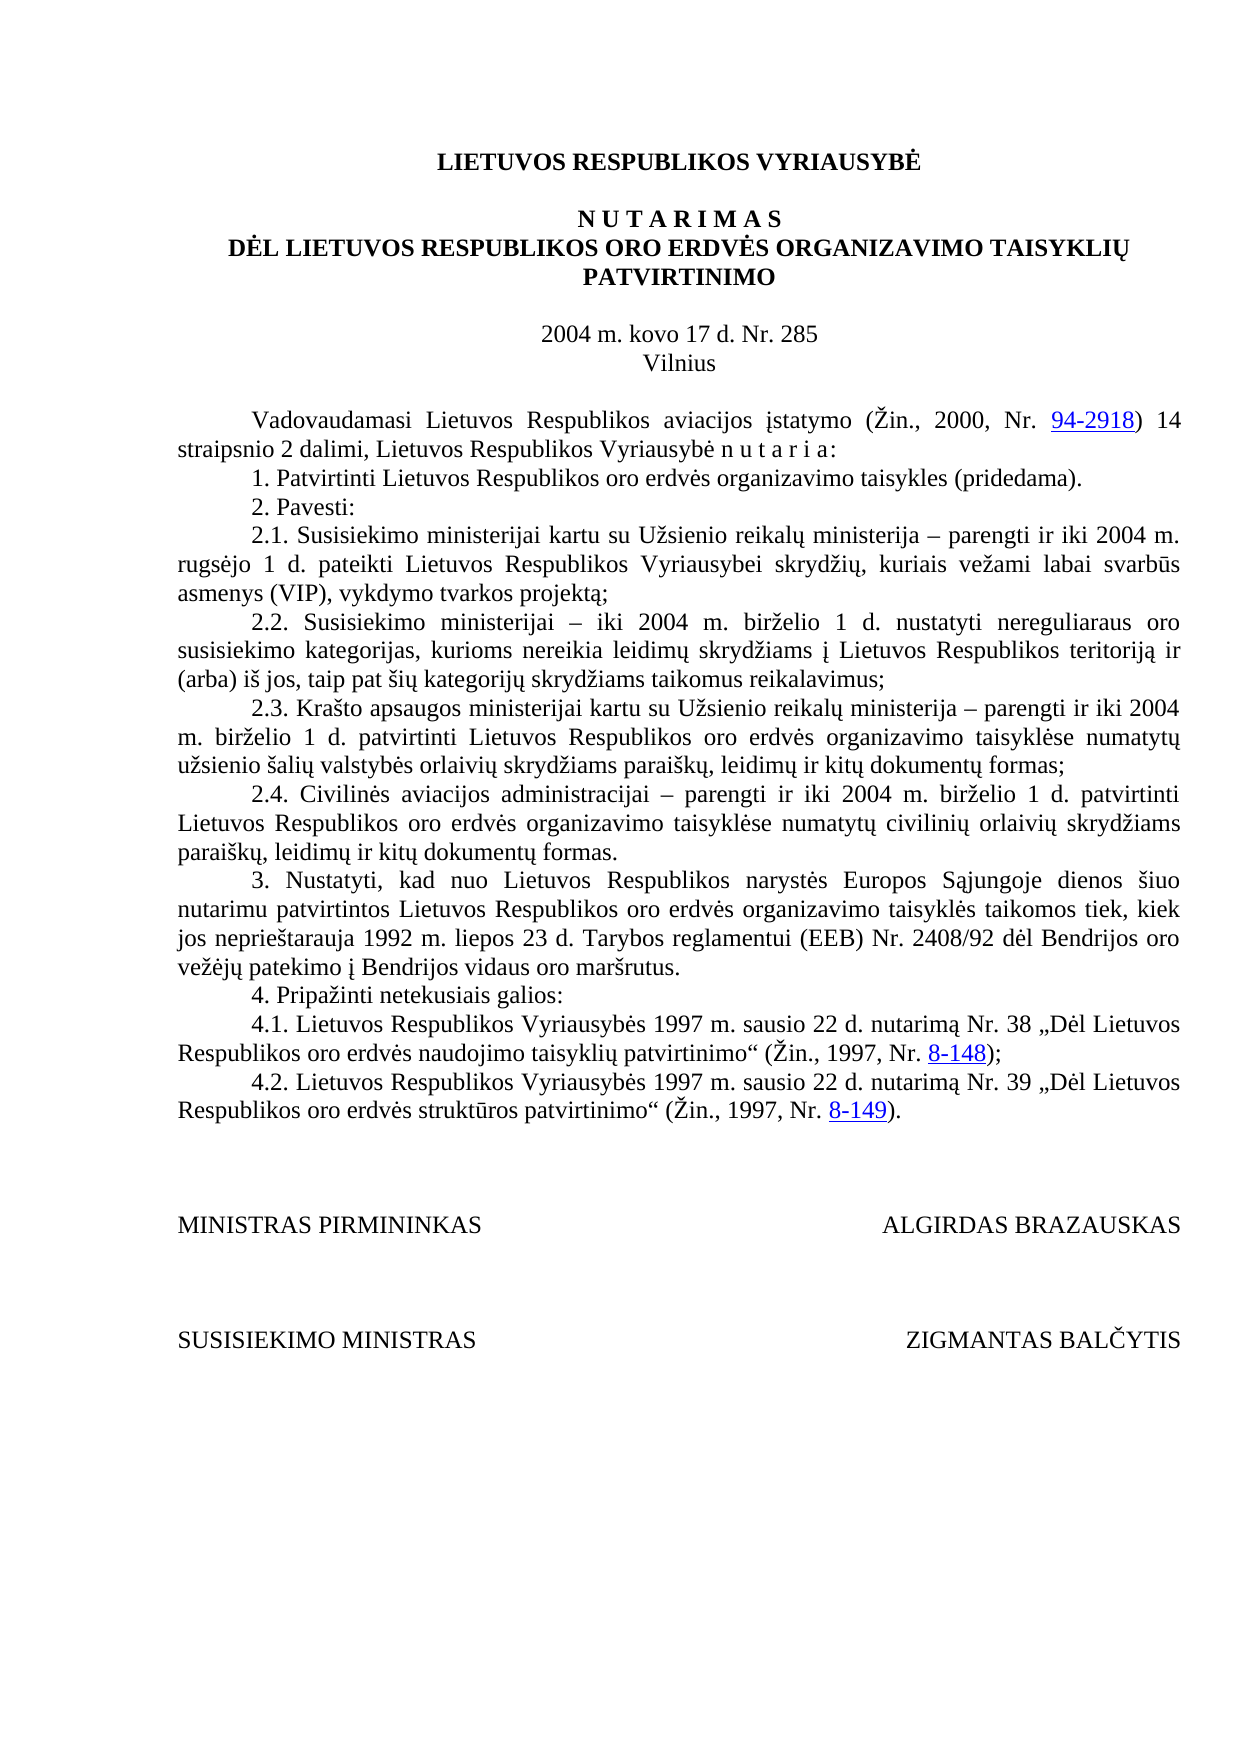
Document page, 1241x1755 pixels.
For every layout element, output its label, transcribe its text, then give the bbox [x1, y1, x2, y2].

text LIETUVOS RESPUBLIKOS VYRIAUSYBĖ [177, 147, 1181, 176]
text 2.4. Civilinės aviacijos administracijai – parengti ir iki 2004 m. birželio 1 d. patvirtinti Lietuvos Respublikos oro erdvės organizavimo taisyklėse numatytų civilinių orlaivių skrydžiams paraiškų, leidimų ir kitų dokumentų formas. [177, 779, 1181, 866]
text 3. Nustatyti, kad nuo Lietuvos Respublikos narystės Europos Sąjungoje dienos šiuo nutarimu patvirtintos Lietuvos Respublikos oro erdvės organizavimo taisyklės taikomos tiek, kiek jos neprieštarauja 1992 m. liepos 23 d. Tarybos reglamentui (EEB) Nr. 2408/92 dėl Bendrijos oro vežėjų patekimo į Bendrijos vidaus oro maršrutus. [177, 866, 1181, 981]
text Vilnius [177, 348, 1181, 377]
text 2.1. Susisiekimo ministerijai kartu su Užsienio reikalų ministerija – parengti ir iki 2004 m. rugsėjo 1 d. pateikti Lietuvos Respublikos Vyriausybei skrydžių, kuriais vežami labai svarbūs asmenys (VIP), vykdymo tvarkos projektą; [177, 521, 1181, 607]
text 2.3. Krašto apsaugos ministerijai kartu su Užsienio reikalų ministerija – parengti ir iki 2004 m. birželio 1 d. patvirtinti Lietuvos Respublikos oro erdvės organizavimo taisyklėse numatytų užsienio šalių valstybės orlaivių skrydžiams paraiškų, leidimų ir kitų dokumentų formas; [177, 693, 1181, 779]
text 4.1. Lietuvos Respublikos Vyriausybės 1997 m. sausio 22 d. nutarimą Nr. 38 „Dėl Lietuvos Respublikos oro erdvės naudojimo taisyklių patvirtinimo“ (Žin., 1997, Nr. 8-148); [177, 1009, 1181, 1067]
text Ministras Pirmininkas Algirdas Brazauskas [177, 1211, 1181, 1239]
text Susisiekimo ministras Zigmantas Balčytis [177, 1326, 1181, 1354]
text 4. Pripažinti netekusiais galios: [177, 981, 1181, 1009]
text 4.2. Lietuvos Respublikos Vyriausybės 1997 m. sausio 22 d. nutarimą Nr. 39 „Dėl Lietuvos Respublikos oro erdvės struktūros patvirtinimo“ (Žin., 1997, Nr. 8-149). [177, 1067, 1181, 1124]
text N U T A R I M A S [177, 204, 1181, 233]
text 2. Pavesti: [177, 492, 1181, 521]
text 1. Patvirtinti Lietuvos Respublikos oro erdvės organizavimo taisykles (pridedama). [177, 463, 1181, 492]
text 2.2. Susisiekimo ministerijai – iki 2004 m. birželio 1 d. nustatyti nereguliaraus oro susisiekimo kategorijas, kurioms nereikia leidimų skrydžiams į Lietuvos Respublikos teritoriją ir (arba) iš jos, taip pat šių kategorijų skrydžiams taikomus reikalavimus; [177, 607, 1181, 693]
text 2004 m. kovo 17 d. Nr. 285 [177, 319, 1181, 348]
text Vadovaudamasi Lietuvos Respublikos aviacijos įstatymo (Žin., 2000, Nr. 94-2918) 14 straipsnio 2 dalimi, Lietuvos Respublikos Vyriausybė nutaria: [177, 406, 1181, 463]
text DĖL LIETUVOS RESPUBLIKOS ORO ERDVĖS ORGANIZAVIMO TAISYKLIŲ PATVIRTINIMO [177, 233, 1181, 291]
